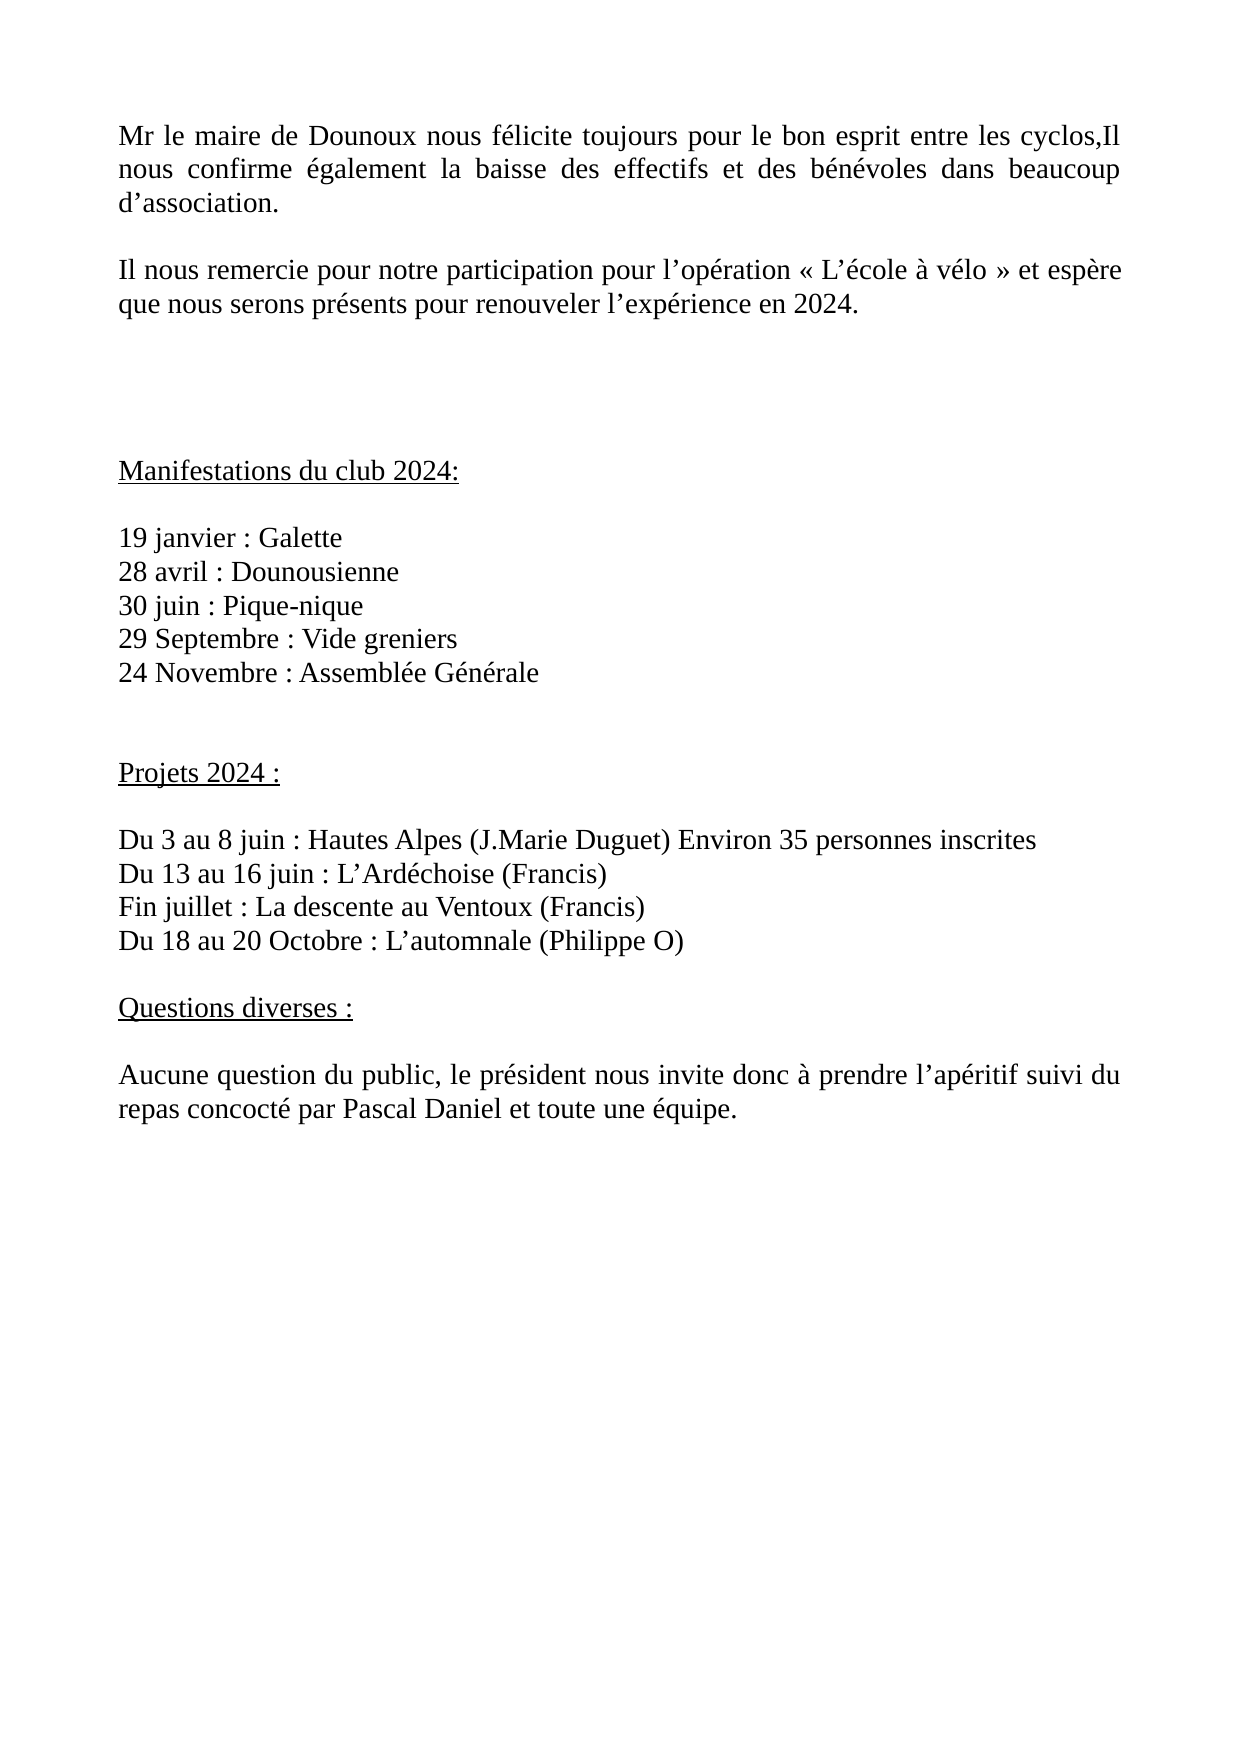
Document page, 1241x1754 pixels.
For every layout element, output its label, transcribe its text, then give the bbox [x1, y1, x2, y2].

text 30 juin : Pique-nique [118, 588, 1122, 621]
text Aucune question du public, le président nous invite donc à prendre l’apéritif suivi du repas concocté par Pascal Daniel et toute une équipe. [118, 1057, 1122, 1124]
text 28 avril : Dounousienne [118, 554, 1122, 588]
text Fin juillet : La descente au Ventoux (Francis) [118, 889, 1122, 923]
text Mr le maire de Dounoux nous félicite toujours pour le bon esprit entre les cyclos,Il nous confirme également la baisse des effectifs et des bénévoles dans beaucoup d’association. [118, 118, 1122, 219]
text Du 13 au 16 juin : L’Ardéchoise (Francis) [118, 856, 1122, 889]
text Du 18 au 20 Octobre : L’automnale (Philippe O) [118, 923, 1122, 957]
text Du 3 au 8 juin : Hautes Alpes (J.Marie Duguet) Environ 35 personnes inscrites [118, 822, 1122, 856]
text Il nous remercie pour notre participation pour l’opération « L’école à vélo » et espère que nous serons présents pour renouveler l’expérience en 2024. [118, 252, 1122, 319]
text Projets 2024 : [118, 755, 1122, 789]
text Manifestations du club 2024: [118, 453, 1122, 487]
text Questions diverses : [118, 990, 1122, 1024]
text 24 Novembre : Assemblée Générale [118, 655, 1122, 688]
text 29 Septembre : Vide greniers [118, 621, 1122, 655]
text 19 janvier : Galette [118, 521, 1122, 554]
